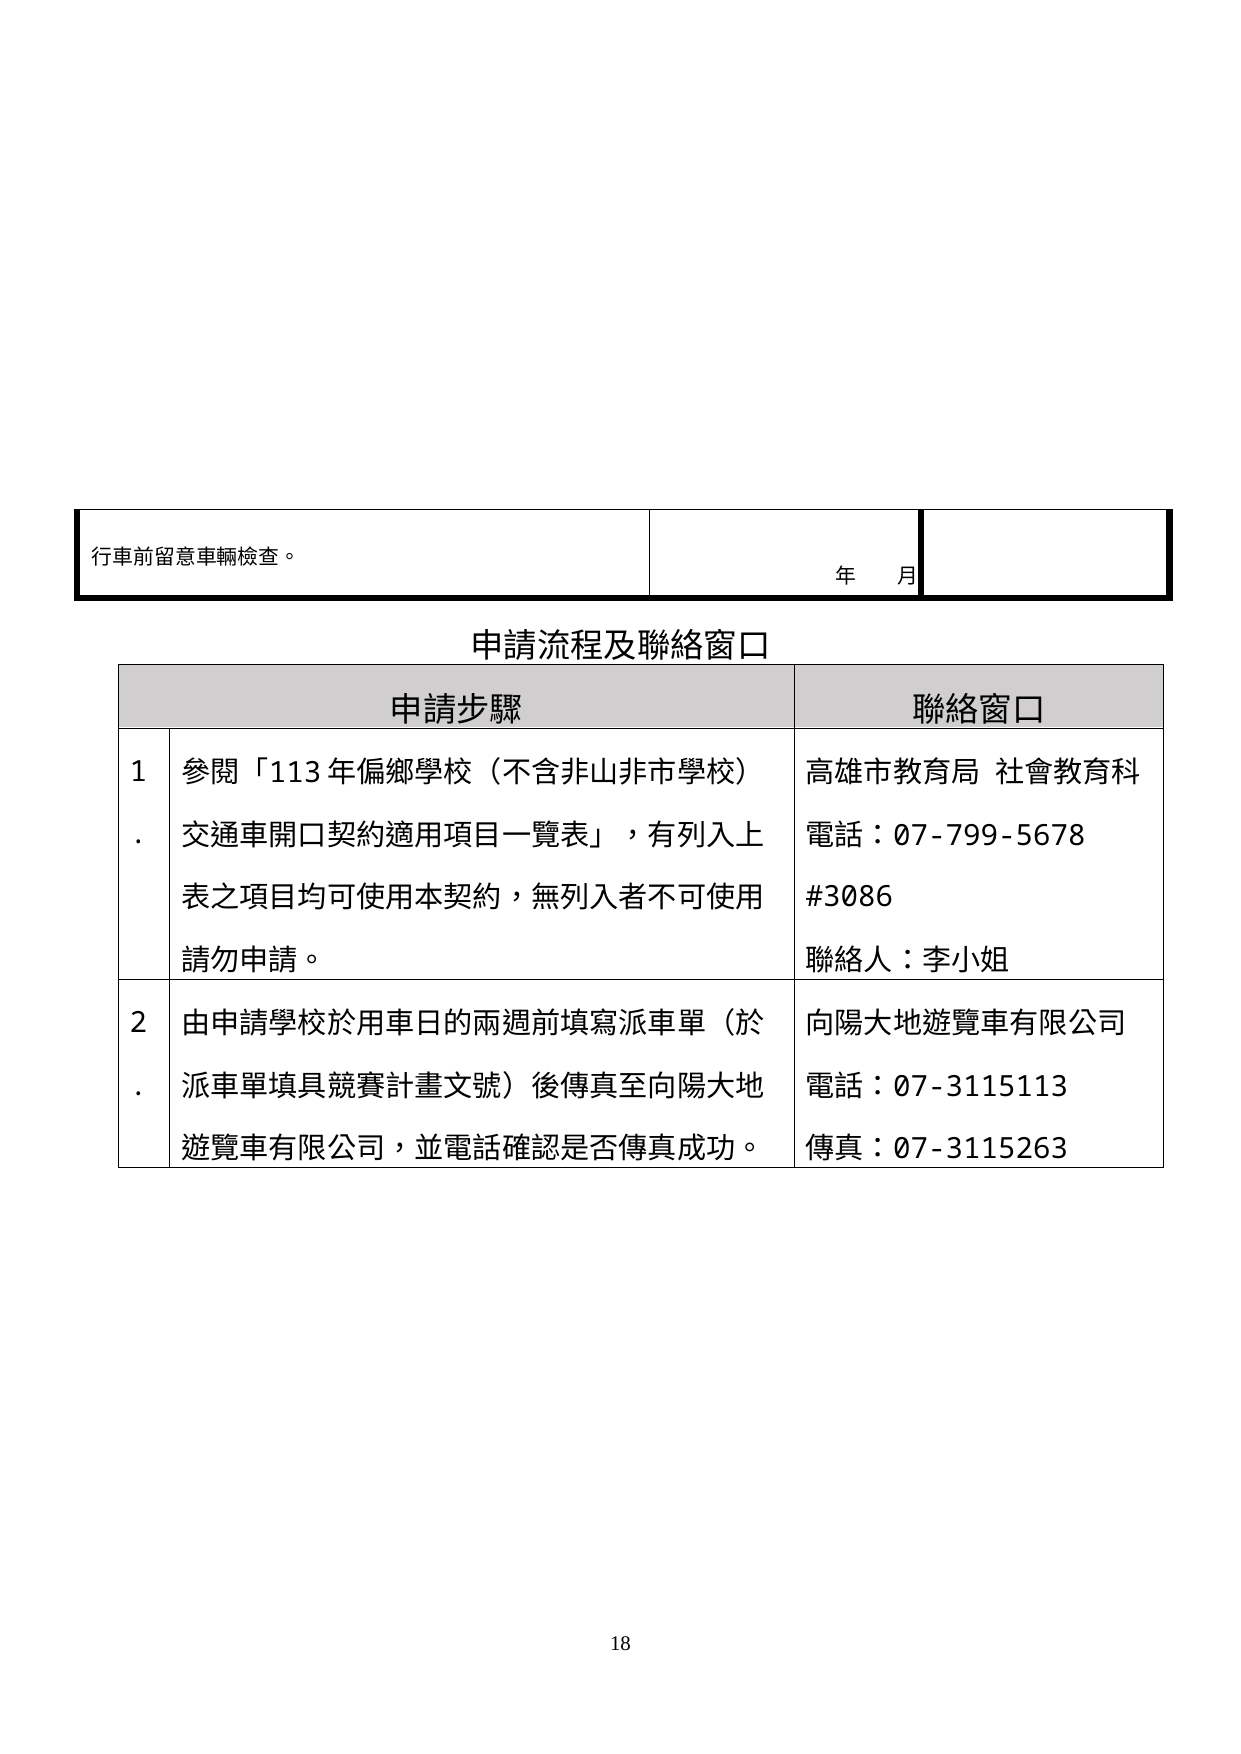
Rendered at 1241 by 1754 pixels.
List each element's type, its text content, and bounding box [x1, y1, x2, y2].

table_cell [924, 510, 1166, 595]
table_cell 參閱「113年偏鄉學校（不含非山非市學校）交通車開口契約適用項目一覽表」，有列入上表之項目均可使用本契約，無列入者不可使用請勿申請。 [170, 729, 794, 978]
table_cell 1. [119, 729, 169, 978]
text 申請流程及聯絡窗口 [118, 601, 1122, 664]
table_cell 向陽大地遊覽車有限公司 電話：07-3115113 傳真：07-3115263 [795, 980, 1163, 1167]
table_cell 由申請學校於用車日的兩週前填寫派車單（於派車單填具競賽計畫文號）後傳真至向陽大地遊覽車有限公司，並電話確認是否傳真成功。 [170, 980, 794, 1167]
table_header 聯絡窗口 [795, 665, 1163, 727]
table_header 申請步驟 [119, 665, 794, 727]
table_cell 年 月 [650, 510, 918, 595]
table_cell 高雄市教育局 社會教育科 電話：07-799-5678 #3086 聯絡人：李小姐 [795, 729, 1163, 978]
table_cell 行車前留意車輛檢查。 [80, 510, 649, 595]
table_cell 2. [119, 980, 169, 1167]
